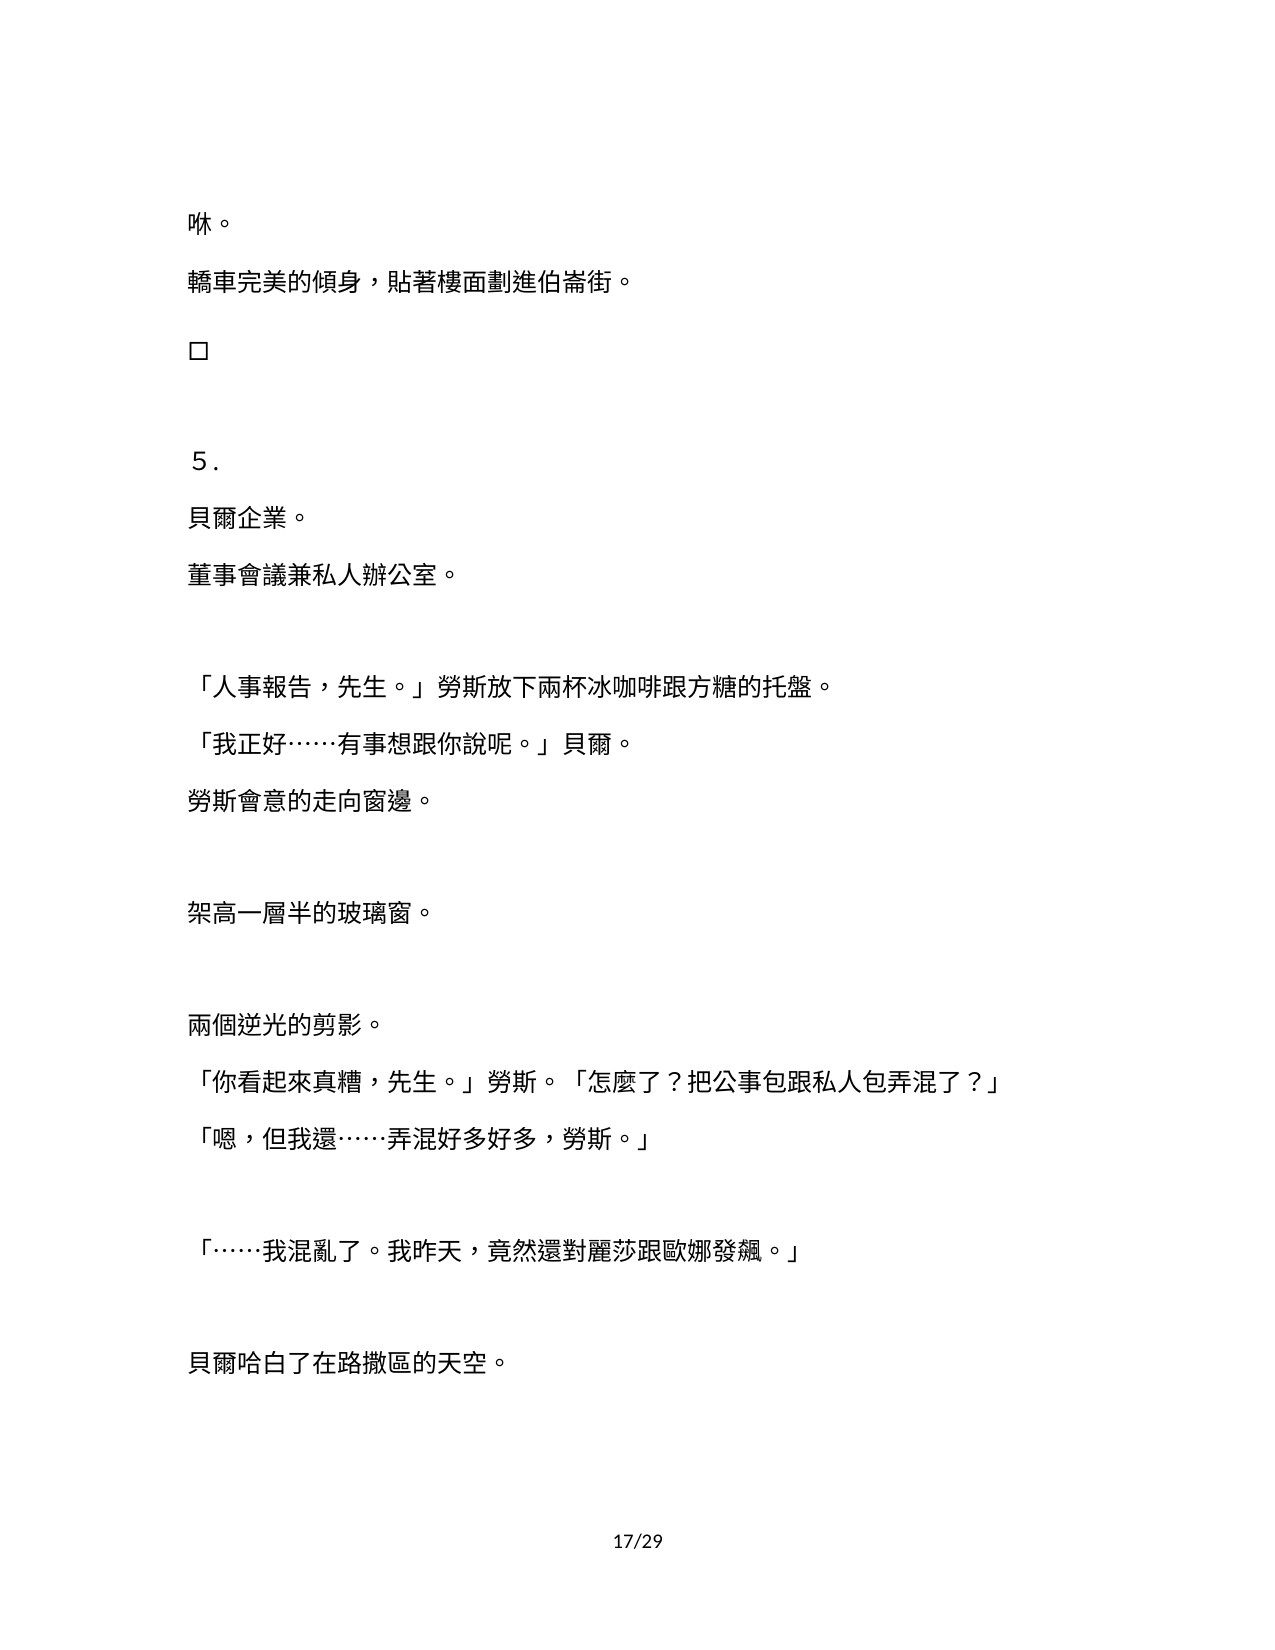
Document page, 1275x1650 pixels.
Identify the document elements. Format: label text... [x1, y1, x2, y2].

text  [187, 343, 1087, 365]
text ５. [187, 441, 1087, 477]
text 兩個逆光的剪影。 [187, 1005, 1087, 1042]
text 勞斯會意的走向窗邊。 [187, 781, 1087, 818]
text 董事會議兼私人辦公室。 [187, 555, 1087, 592]
text 「……我混亂了。我昨天，竟然還對麗莎跟歐娜發飆。」 [187, 1232, 1087, 1268]
text 貝爾哈白了在路撒區的天空。 [187, 1343, 1087, 1380]
text 「人事報告，先生。」勞斯放下兩杯冰咖啡跟方糖的托盤。 [187, 667, 1087, 703]
text 「你看起來真糟，先生。」勞斯。「怎麼了？把公事包跟私人包弄混了？」 [187, 1062, 1087, 1099]
text 咻。 [187, 205, 1087, 241]
text 轎車完美的傾身，貼著樓面劃進伯崙街。 [187, 262, 1087, 298]
text 架高一層半的玻璃窗。 [187, 893, 1087, 930]
text 「我正好……有事想跟你說呢。」貝爾。 [187, 724, 1087, 761]
text 「嗯，但我還……弄混好多好多，勞斯。」 [187, 1119, 1087, 1156]
text 貝爾企業。 [187, 498, 1087, 534]
